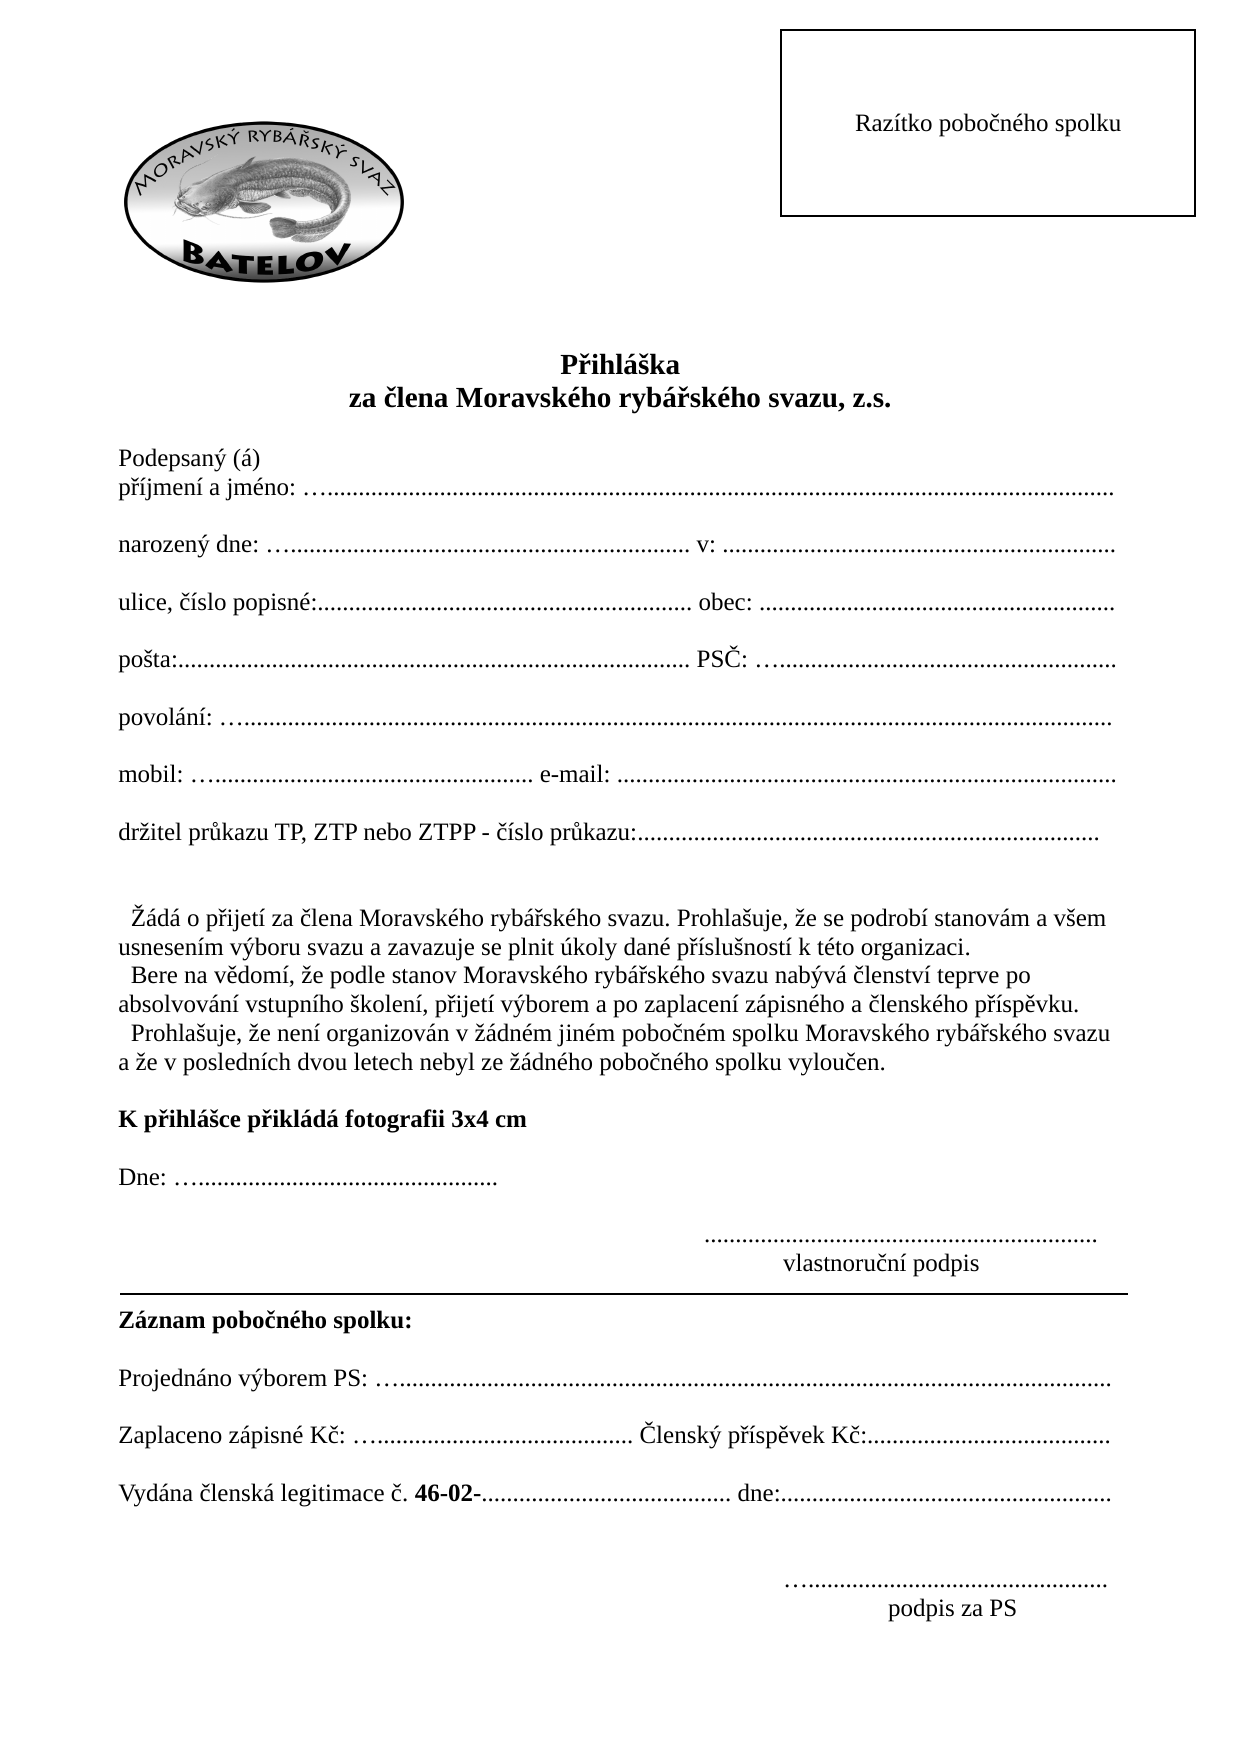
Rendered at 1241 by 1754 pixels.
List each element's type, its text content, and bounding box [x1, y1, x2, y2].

text ............................................................... [118, 1219, 1122, 1248]
text držitel průkazu TP, ZTP nebo ZTPP - číslo průkazu:.......................................................................... [118, 817, 1122, 845]
text pošta:.................................................................................. PSČ: …...................................................... [118, 644, 1122, 673]
text Bere na vědomí, že podle stanov Moravského rybářského svazu nabývá členství teprve po absolvování vstupního školení, přijetí výborem a po zaplacení zápisného a členského příspěvku. [118, 960, 1122, 1018]
text Žádá o přijetí za člena Moravského rybářského svazu. Prohlašuje, že se podrobí stanovám a všem usnesením výboru svazu a zavazuje se plnit úkoly dané příslušností k této organizaci. [118, 903, 1122, 960]
text mobil: …................................................... e-mail: ................................................................................ [118, 759, 1122, 788]
text Dne: …................................................ [118, 1162, 1122, 1190]
text za člena Moravského rybářského svazu, z.s. [118, 381, 1122, 414]
text Projednáno výborem PS: ….................................................................................................................. [118, 1363, 1122, 1392]
text povolání: …........................................................................................................................................... [118, 702, 1122, 730]
text příjmení a jméno: ….............................................................................................................................. [118, 472, 1122, 500]
text K přihlášce přikládá fotografii 3x4 cm [118, 1104, 1122, 1133]
text Přihláška [118, 347, 1122, 381]
text Podepsaný (á) [118, 443, 1122, 472]
text Vydána členská legitimace č. 46-02-........................................ dne:..................................................... [118, 1478, 1122, 1507]
text Zaplaceno zápisné Kč: …......................................... Členský příspěvek Kč:....................................... [118, 1420, 1122, 1449]
text vlastnoruční podpis [118, 1248, 1122, 1277]
text Prohlašuje, že není organizován v žádném jiném pobočném spolku Moravského rybářského svazu a že v posledních dvou letech nebyl ze žádného pobočného spolku vyloučen. [118, 1018, 1122, 1075]
text …................................................ [118, 1564, 1122, 1593]
text narozený dne: …................................................................ v: ............................................................... [118, 529, 1122, 558]
text ulice, číslo popisné:............................................................ obec: ......................................................... [118, 587, 1122, 615]
text Záznam pobočného spolku: [118, 1305, 1122, 1334]
text podpis za PS [118, 1593, 1122, 1622]
